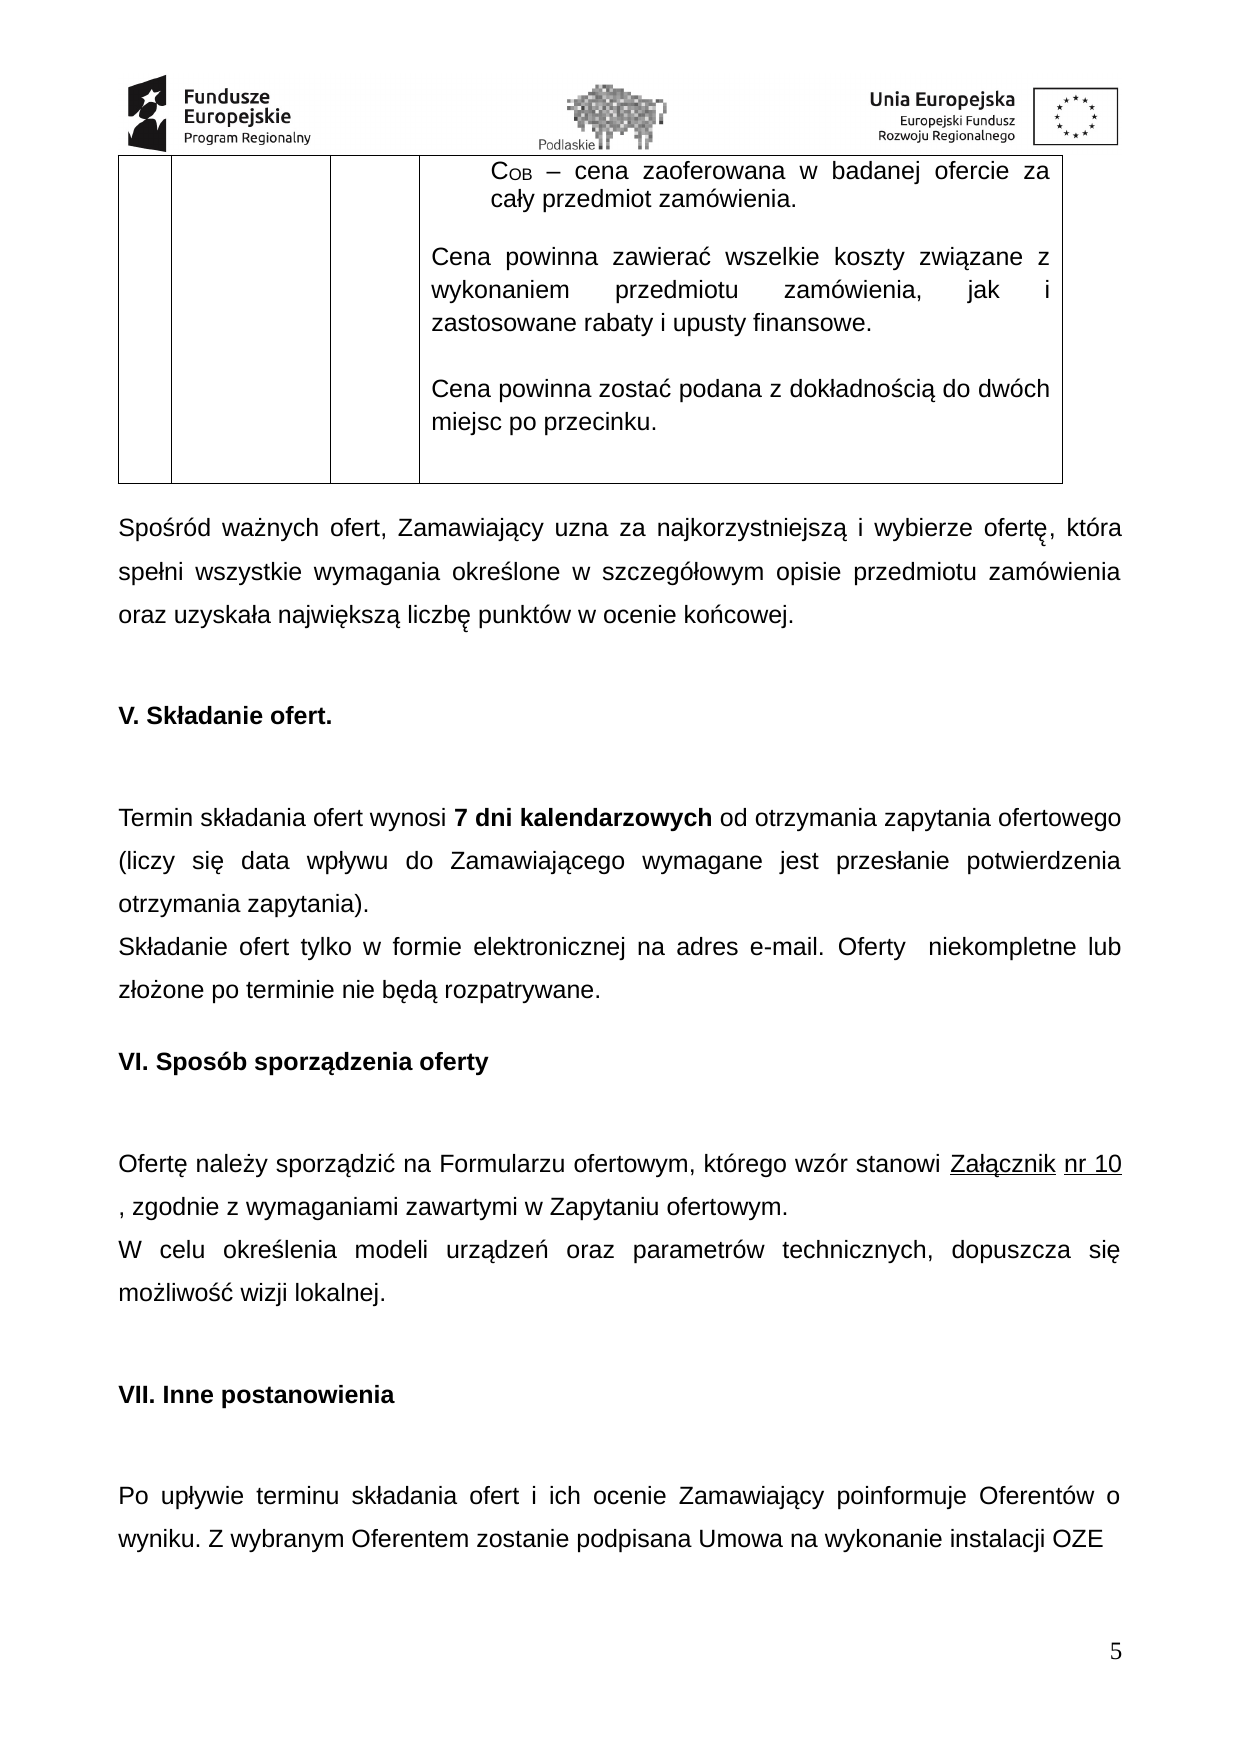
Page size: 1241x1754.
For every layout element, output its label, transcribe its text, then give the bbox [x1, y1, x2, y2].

table_cell [119, 156, 171, 483]
list W celu określenia modeli urządzeń oraz parametrów technicznych, dopuszcza się możliwość wizji lokalnej. [118, 1235, 1122, 1307]
list VII. Inne postanowienia [118, 1379, 1122, 1408]
table_cell COB – cena zaoferowana w badanej ofercie za cały przedmiot zamówienia. Cena powinna zawierać wszelkie koszty związane z wykonaniem przedmiotu zamówienia, jak i zastosowane rabaty i upusty finansowe. Cena powinna zostać podana z dokładnością do dwóch miejsc po przecinku. [420, 156, 1062, 483]
table_cell [172, 156, 330, 483]
list Ofertę należy sporządzić na Formularzu ofertowym, którego wzór stanowi Załącznik nr 10 , zgodnie z wymaganiami zawartymi w Zapytaniu ofertowym. [118, 1149, 1122, 1221]
list V. Składanie ofert. [118, 701, 1122, 730]
list Składanie ofert tylko w formie elektronicznej na adres e-mail. Oferty niekompletne lub złożone po terminie nie będą rozpatrywane. [118, 932, 1122, 1004]
text Spośród ważnych ofert, Zamawiający uzna za najkorzystniejszą i wybierze ofertę̨, która spełni wszystkie wymagania określone w szczegółowym opisie przedmiotu zamówienia oraz uzyskała największą liczbę̨ punktów w ocenie końcowej. [118, 513, 1122, 628]
table_cell [331, 156, 419, 483]
list Termin składania ofert wynosi 7 dni kalendarzowych od otrzymania zapytania ofertowego (liczy się data wpływu do Zamawiającego wymagane jest przesłanie potwierdzenia otrzymania zapytania). [118, 802, 1122, 917]
list VI. Sposób sporządzenia oferty [118, 1047, 1122, 1076]
list Po upływie terminu składania ofert i ich ocenie Zamawiający poinformuje Oferentów o wyniku. Z wybranym Oferentem zostanie podpisana Umowa na wykonanie instalacji OZE [118, 1481, 1122, 1553]
